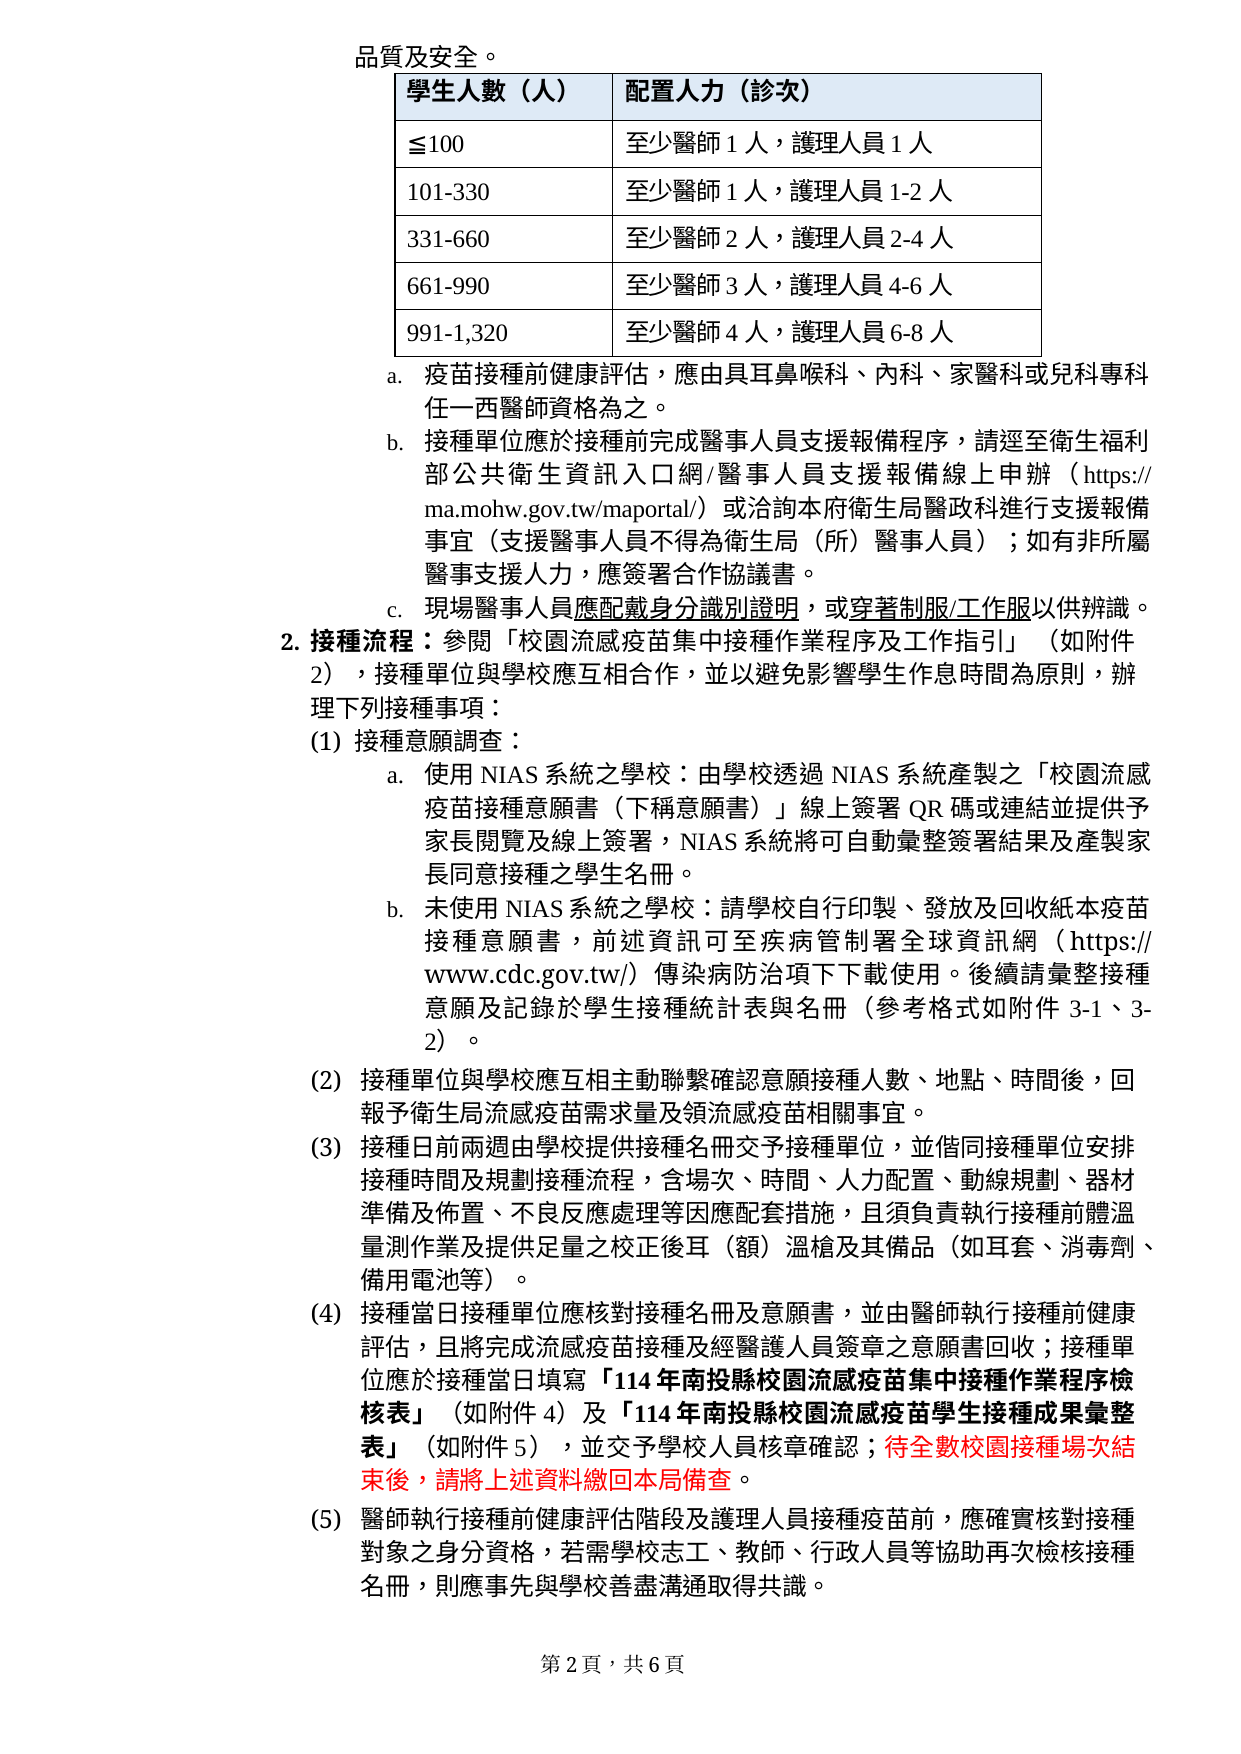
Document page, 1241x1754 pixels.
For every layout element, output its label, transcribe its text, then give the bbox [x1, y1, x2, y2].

list 接種當日接種單位應核對接種名冊及意願書，並由醫師執行接種前健康評估，且將完成流感疫苗接種及經醫護人員簽章之意願書回收；接種單位應於接種當日填寫「114年南投縣校園流感疫苗集中接種作業程序檢核表」（如附件 4）及「114年南投縣校園流感疫苗學生接種成果彙整表」（如附件 5），並交予學校人員核章確認；待全數校園接種場次結束後，請將上述資料繳回本局備查。 [310, 1296, 1137, 1496]
table_cell 至少醫師 1人，護理人員 1-2 人 [613, 168, 1041, 214]
table_cell 991-1,320 [396, 310, 612, 356]
list 接種意願調查： [310, 724, 1137, 757]
list 未使用NIAS系統之學校：請學校自行印製、發放及回收紙本疫苗接種意願書，前述資訊可至疾病管制署全球資訊網（https://www.cdc.gov.tw/）傳染病防治項下下載使用。後續請彙整接種意願及記錄於學生接種統計表與名冊（參考格式如附件 3-1、3-2）。 [387, 891, 1151, 1057]
table_header 配置人力（診次） [613, 74, 1041, 120]
table_header 學生人數（人） [396, 74, 612, 120]
table_cell 101-330 [396, 168, 612, 214]
table_cell 至少醫師 4 人，護理人員 6-8 人 [613, 310, 1041, 356]
list 接種單位應於接種前完成醫事人員支援報備程序，請逕至衛生福利部公共衛生資訊入口網/醫事人員支援報備線上申辦（https://ma.mohw.gov.tw/maportal/）或洽詢本府衛生局醫政科進行支援報備事宜（支援醫事人員不得為衛生局（所）醫事人員）；如有非所屬醫事支援人力，應簽署合作協議書。 [387, 424, 1151, 591]
table_cell 至少醫師 2 人，護理人員 2-4 人 [613, 216, 1041, 262]
table_cell 331-660 [396, 216, 612, 262]
table_cell 661-990 [396, 263, 612, 309]
table_cell 至少醫師 1 人，護理人員 1 人 [613, 121, 1041, 167]
list 醫師執行接種前健康評估階段及護理人員接種疫苗前，應確實核對接種對象之身分資格，若需學校志工、教師、行政人員等協助再次檢核接種名冊，則應事先與學校善盡溝通取得共識。 [310, 1502, 1137, 1602]
list 現場醫事人員應配戴身分識別證明，或穿著制服/工作服以供辨識。 [387, 591, 1151, 624]
list 接種日前兩週由學校提供接種名冊交予接種單位，並偕同接種單位安排接種時間及規劃接種流程，含場次、時間、人力配置、動線規劃、器材準備及佈置、不良反應處理等因應配套措施，且須負責執行接種前體溫量測作業及提供足量之校正後耳（額）溫槍及其備品（如耳套、消毒劑、備用電池等）。 [310, 1129, 1137, 1296]
list 品質及安全。 [310, 39, 1137, 73]
list 疫苗接種前健康評估，應由具耳鼻喉科、內科、家醫科或兒科專科任一西醫師資格為之。 [387, 357, 1151, 424]
list 接種單位與學校應互相主動聯繫確認意願接種人數、地點、時間後，回報予衛生局流感疫苗需求量及領流感疫苗相關事宜。 [310, 1063, 1137, 1129]
table_cell 至少醫師 3人，護理人員 4-6 人 [613, 263, 1041, 309]
list 接種流程：參閱「校園流感疫苗集中接種作業程序及工作指引」（如附件2），接種單位與學校應互相合作，並以避免影響學生作息時間為原則，辦理下列接種事項： [281, 624, 1137, 724]
list 使用NIAS系統之學校：由學校透過 NIAS 系統產製之「校園流感疫苗接種意願書（下稱意願書）」線上簽署 QR 碼或連結並提供予家長閱覽及線上簽署，NIAS系統將可自動彙整簽署結果及產製家長同意接種之學生名冊。 [387, 757, 1151, 891]
table_cell ≦100 [396, 121, 612, 167]
